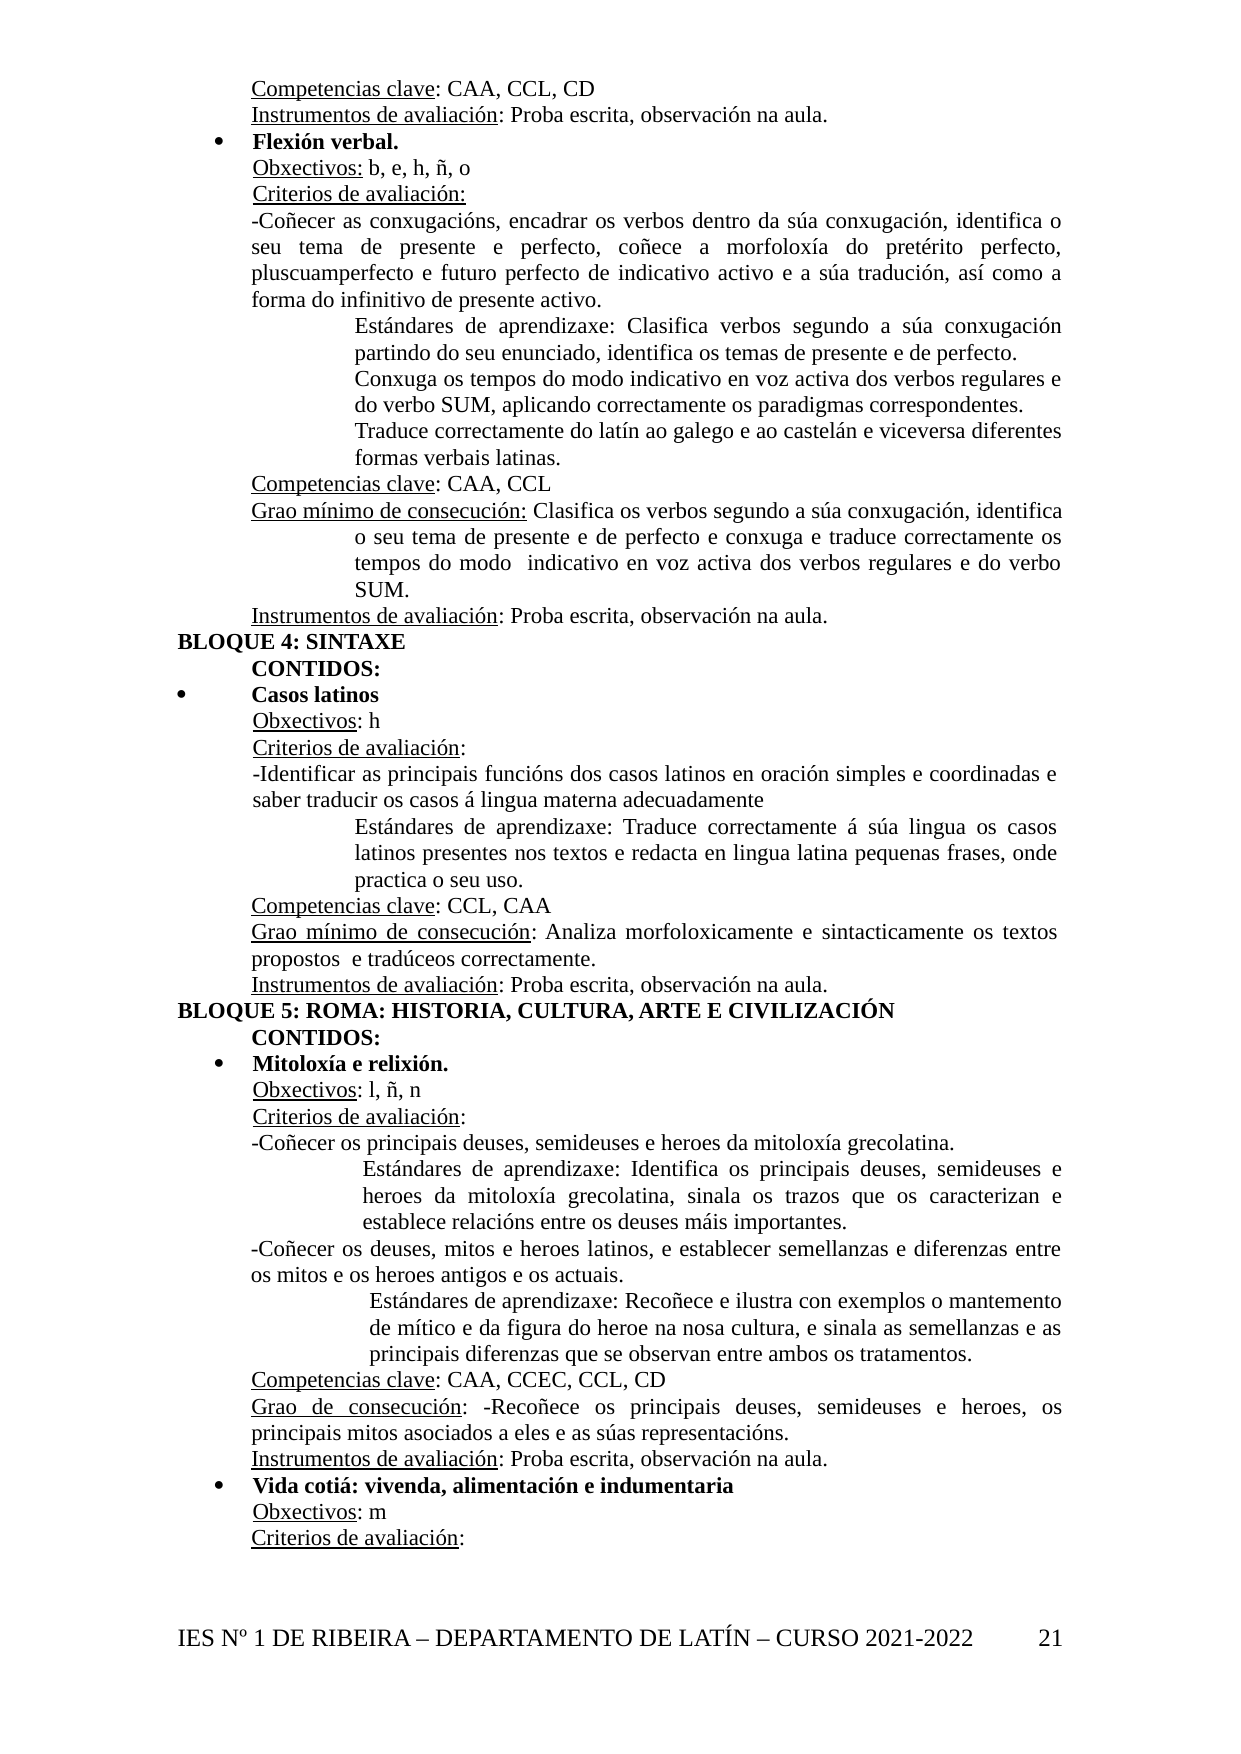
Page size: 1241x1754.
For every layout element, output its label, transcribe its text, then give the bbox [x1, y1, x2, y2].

text Instrumentos de avaliación: Proba escrita, observación na aula. [251, 971, 1058, 997]
text Competencias clave: CAA, CCL [177, 470, 1063, 497]
text Obxectivos: m [252, 1498, 1058, 1524]
text Conxuga os tempos do modo indicativo en voz activa dos verbos regulares e do verbo SUM, aplicando correctamente os paradigmas correspondentes. [354, 365, 1063, 418]
text -Coñecer os principais deuses, semideuses e heroes da mitoloxía grecolatina. [251, 1129, 1063, 1156]
text Obxectivos: l, ñ, n [252, 1076, 1063, 1103]
text Obxectivos: b, e, h, ñ, o [252, 154, 1063, 180]
text Competencias clave: CCL, CAA [177, 892, 1058, 918]
list Flexión verbal. [215, 128, 1063, 154]
list Casos latinos [177, 681, 1058, 707]
text BLOQUE 4: SINTAXE [177, 628, 1063, 655]
list Grao de consecución: -Recoñece os principais deuses, semideuses e heroes, os principais mitos asociados a eles e as súas representacións. [251, 1393, 1063, 1445]
text Obxectivos: h [252, 707, 1058, 734]
text Grao mínimo de consecución: Clasifica os verbos segundo a súa conxugación, identifica o seu tema de presente e de perfecto e conxuga e traduce correctamente os tempos do modo indicativo en voz activa dos verbos regulares e do verbo SUM. [251, 497, 1063, 602]
text Grao mínimo de consecución: Analiza morfoloxicamente e sintacticamente os textos propostos e tradúceos correctamente. [251, 918, 1058, 971]
text Estándares de aprendizaxe: Clasifica verbos segundo a súa conxugación partindo do seu enunciado, identifica os temas de presente e de perfecto. [354, 312, 1063, 365]
text -Identificar as principais funcións dos casos latinos en oración simples e coordinadas e saber traducir os casos á lingua materna adecuadamente [252, 760, 1058, 813]
text Criterios de avaliación: [251, 1524, 1063, 1551]
text CONTIDOS: [177, 1024, 1058, 1050]
text Instrumentos de avaliación: Proba escrita, observación na aula. [251, 1445, 1058, 1472]
text Instrumentos de avaliación: Proba escrita, observación na aula. [251, 101, 1058, 128]
text Estándares de aprendizaxe: Identifica os principais deuses, semideuses e heroes da mitoloxía grecolatina, sinala os trazos que os caracterizan e establece relacións entre os deuses máis importantes. [362, 1156, 1063, 1234]
text Criterios de avaliación: [252, 1103, 1063, 1129]
text Competencias clave: CAA, CCL, CD [251, 75, 1063, 101]
text Estándares de aprendizaxe: Traduce correctamente á súa lingua os casos latinos presentes nos textos e redacta en lingua latina pequenas frases, onde practica o seu uso. [354, 813, 1058, 892]
text Competencias clave: CAA, CCEC, CCL, CD [251, 1366, 1063, 1393]
text BLOQUE 5: ROMA: HISTORIA, CULTURA, ARTE E CIVILIZACIÓN [177, 997, 1063, 1024]
text Criterios de avaliación: [252, 180, 1063, 207]
text -Coñecer as conxugacións, encadrar os verbos dentro da súa conxugación, identifica o seu tema de presente e perfecto, coñece a morfoloxía do pretérito perfecto, pluscuamperfecto e futuro perfecto de indicativo activo e a súa tradución, así como a forma do infinitivo de presente activo. [251, 207, 1063, 312]
text Instrumentos de avaliación: Proba escrita, observación na aula. [251, 602, 1058, 628]
text CONTIDOS: [177, 655, 1058, 681]
text Criterios de avaliación: [252, 734, 1058, 760]
list Mitoloxía e relixión. [215, 1050, 1063, 1076]
list Vida cotiá: vivenda, alimentación e indumentaria [215, 1472, 1063, 1498]
text -Coñecer os deuses, mitos e heroes latinos, e establecer semellanzas e diferenzas entre os mitos e os heroes antigos e os actuais. [251, 1234, 1063, 1287]
text Estándares de aprendizaxe: Recoñece e ilustra con exemplos o mantemento de mítico e da figura do heroe na nosa cultura, e sinala as semellanzas e as principais diferenzas que se observan entre ambos os tratamentos. [369, 1287, 1063, 1366]
text Traduce correctamente do latín ao galego e ao castelán e viceversa diferentes formas verbais latinas. [354, 418, 1063, 470]
